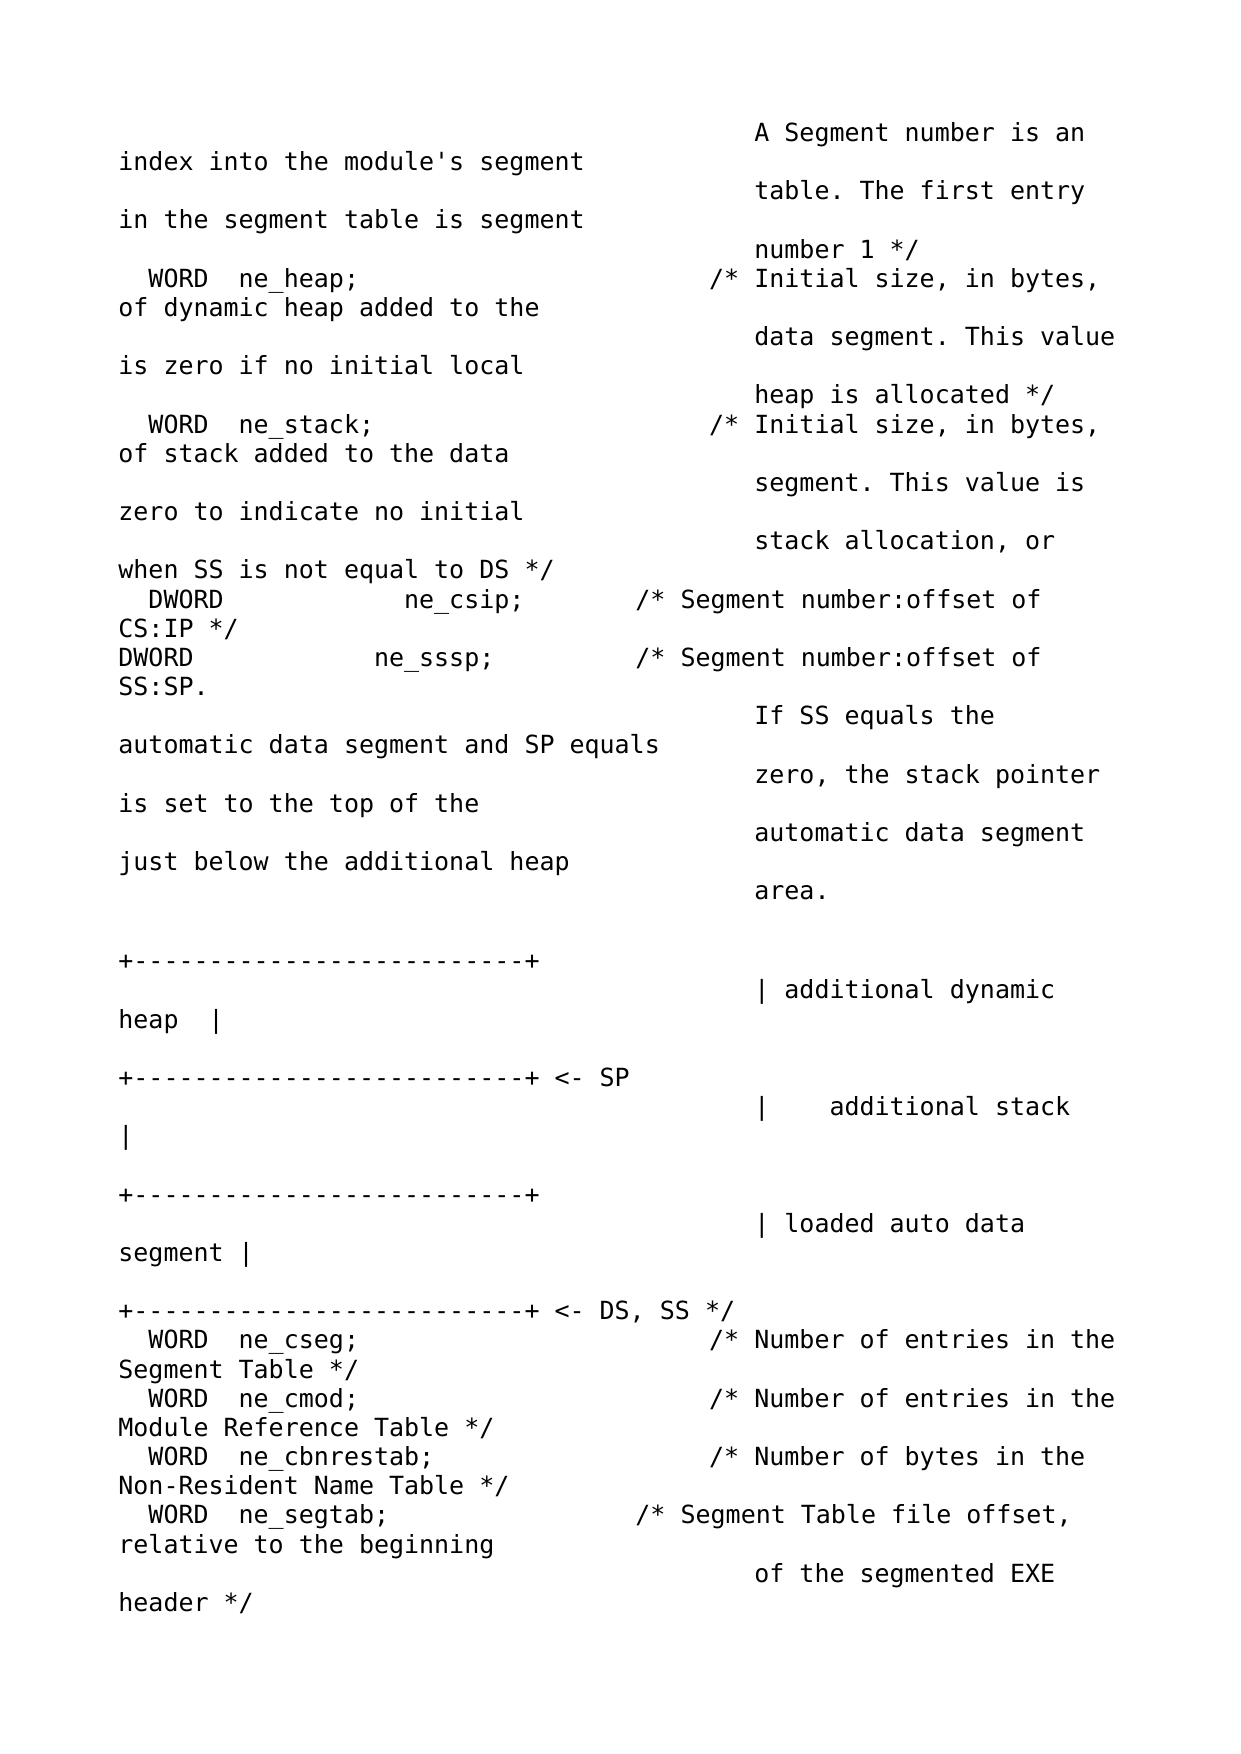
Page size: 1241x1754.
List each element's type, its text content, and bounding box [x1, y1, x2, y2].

text +--------------------------+ | additional dynamic heap | +--------------------------+ <- SP | additional stack | +--------------------------+ | loaded auto data segment | +--------------------------+ <- DS, SS */ WORD ne_cseg; /* Number of entries in the Segment Table */ WORD ne_cmod; /* Number of entries in the Module Reference Table */ WORD ne_cbnrestab; /* Number of bytes in the Non-Resident Name Table */ WORD ne_segtab; /* Segment Table file offset, relative to the beginning of the segmented EXE header */ [118, 917, 1122, 1617]
text A Segment number is an index into the module's segment table. The first entry in the segment table is segment number 1 */ WORD ne_heap; /* Initial size, in bytes, of dynamic heap added to the data segment. This value is zero if no initial local heap is allocated */ WORD ne_stack; /* Initial size, in bytes, of stack added to the data segment. This value is zero to indicate no initial stack allocation, or when SS is not equal to DS */ DWORD ne_csip; /* Segment number:offset of CS:IP */ DWORD ne_sssp; /* Segment number:offset of SS:SP. If SS equals the automatic data segment and SP equals zero, the stack pointer is set to the top of the automatic data segment just below the additional heap area. [118, 118, 1122, 906]
